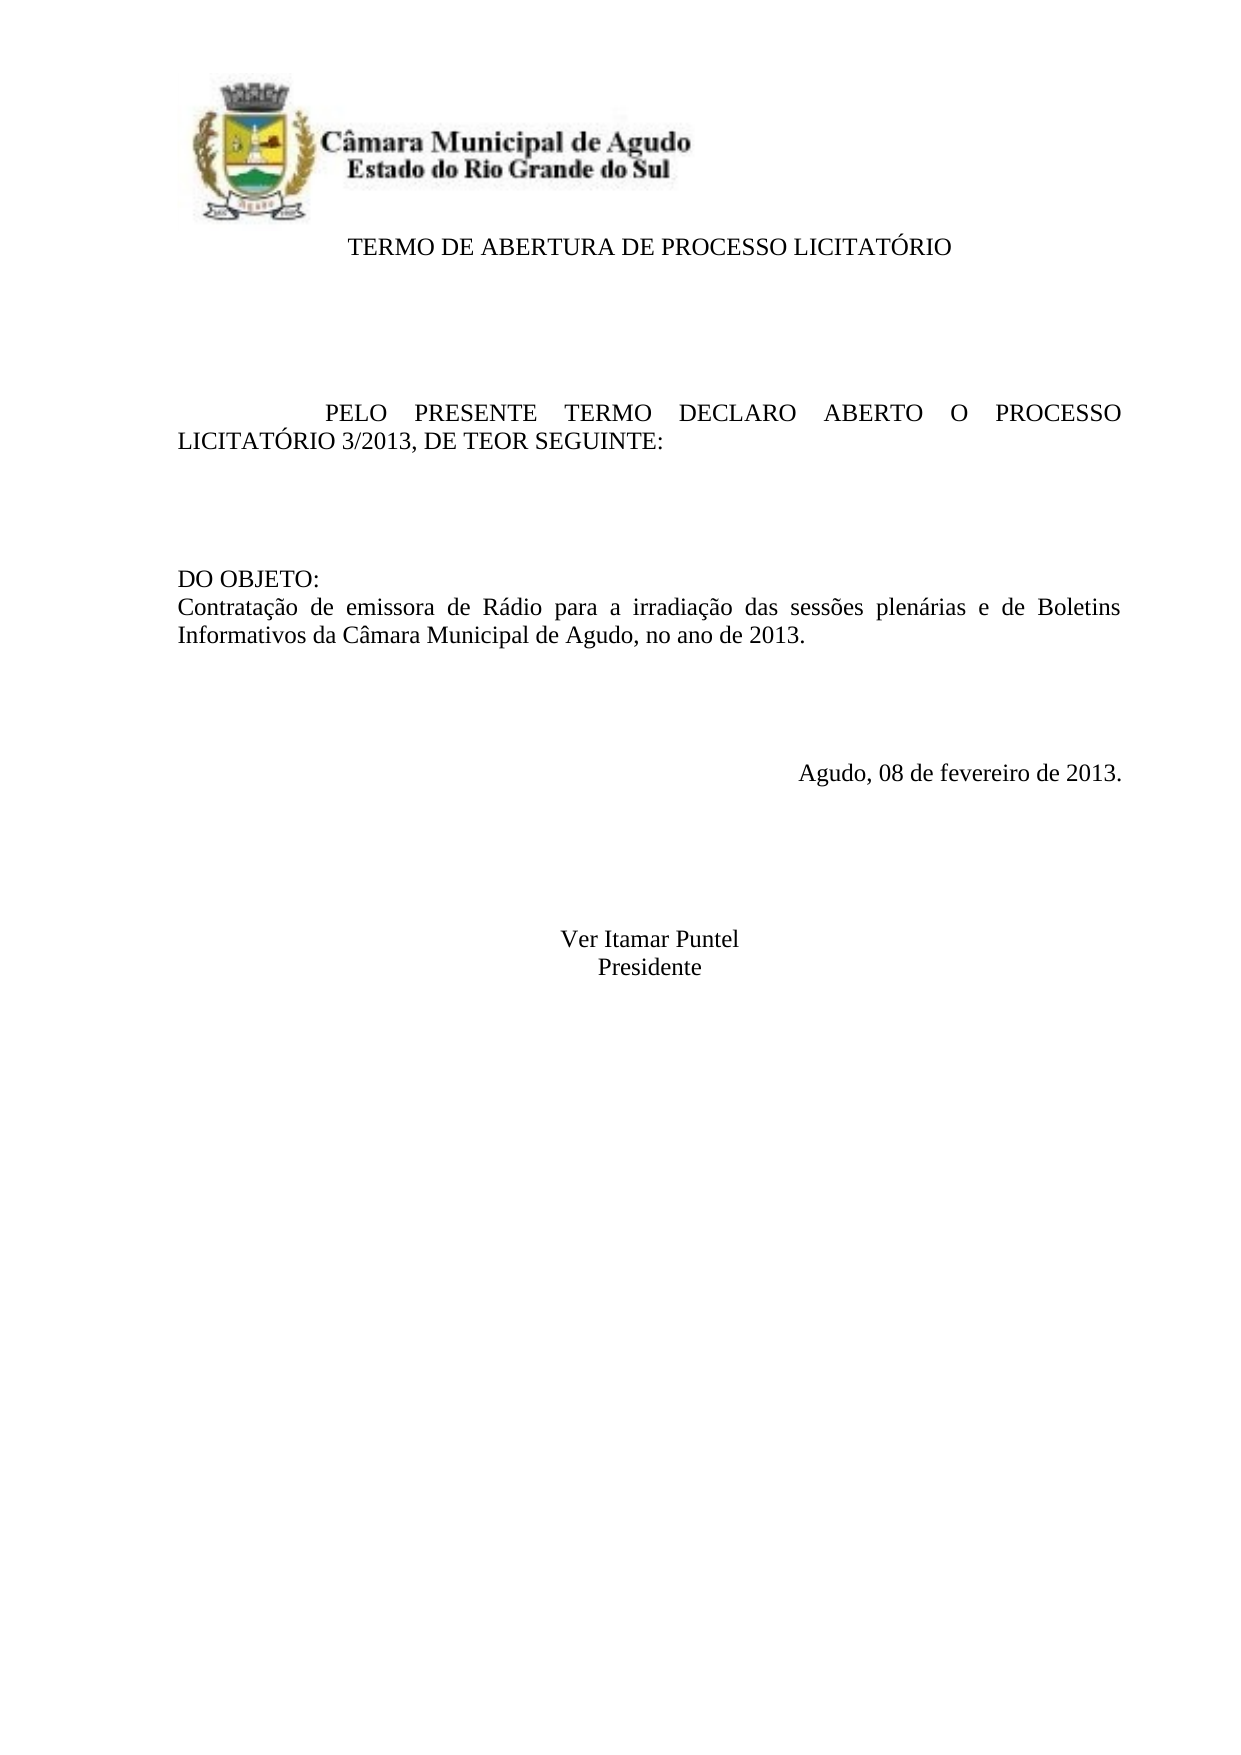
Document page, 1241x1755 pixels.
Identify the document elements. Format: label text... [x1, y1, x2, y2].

text Contratação de emissora de Rádio para a irradiação das sessões plenárias e de Boletins Informativos da Câmara Municipal de Agudo, no ano de 2013. [177, 593, 1122, 648]
text DO OBJETO: [177, 565, 1122, 593]
text Ver Itamar Puntel [177, 926, 1122, 953]
text TERMO DE ABERTURA DE PROCESSO LICITATÓRIO [177, 233, 1122, 261]
text PELO PRESENTE TERMO DECLARO ABERTO O PROCESSO LICITATÓRIO 3/2013, DE TEOR SEGUINTE: [177, 399, 1122, 454]
picture [177, 73, 698, 231]
text Agudo, 08 de fevereiro de 2013. [177, 759, 1122, 787]
text Presidente [177, 953, 1122, 981]
